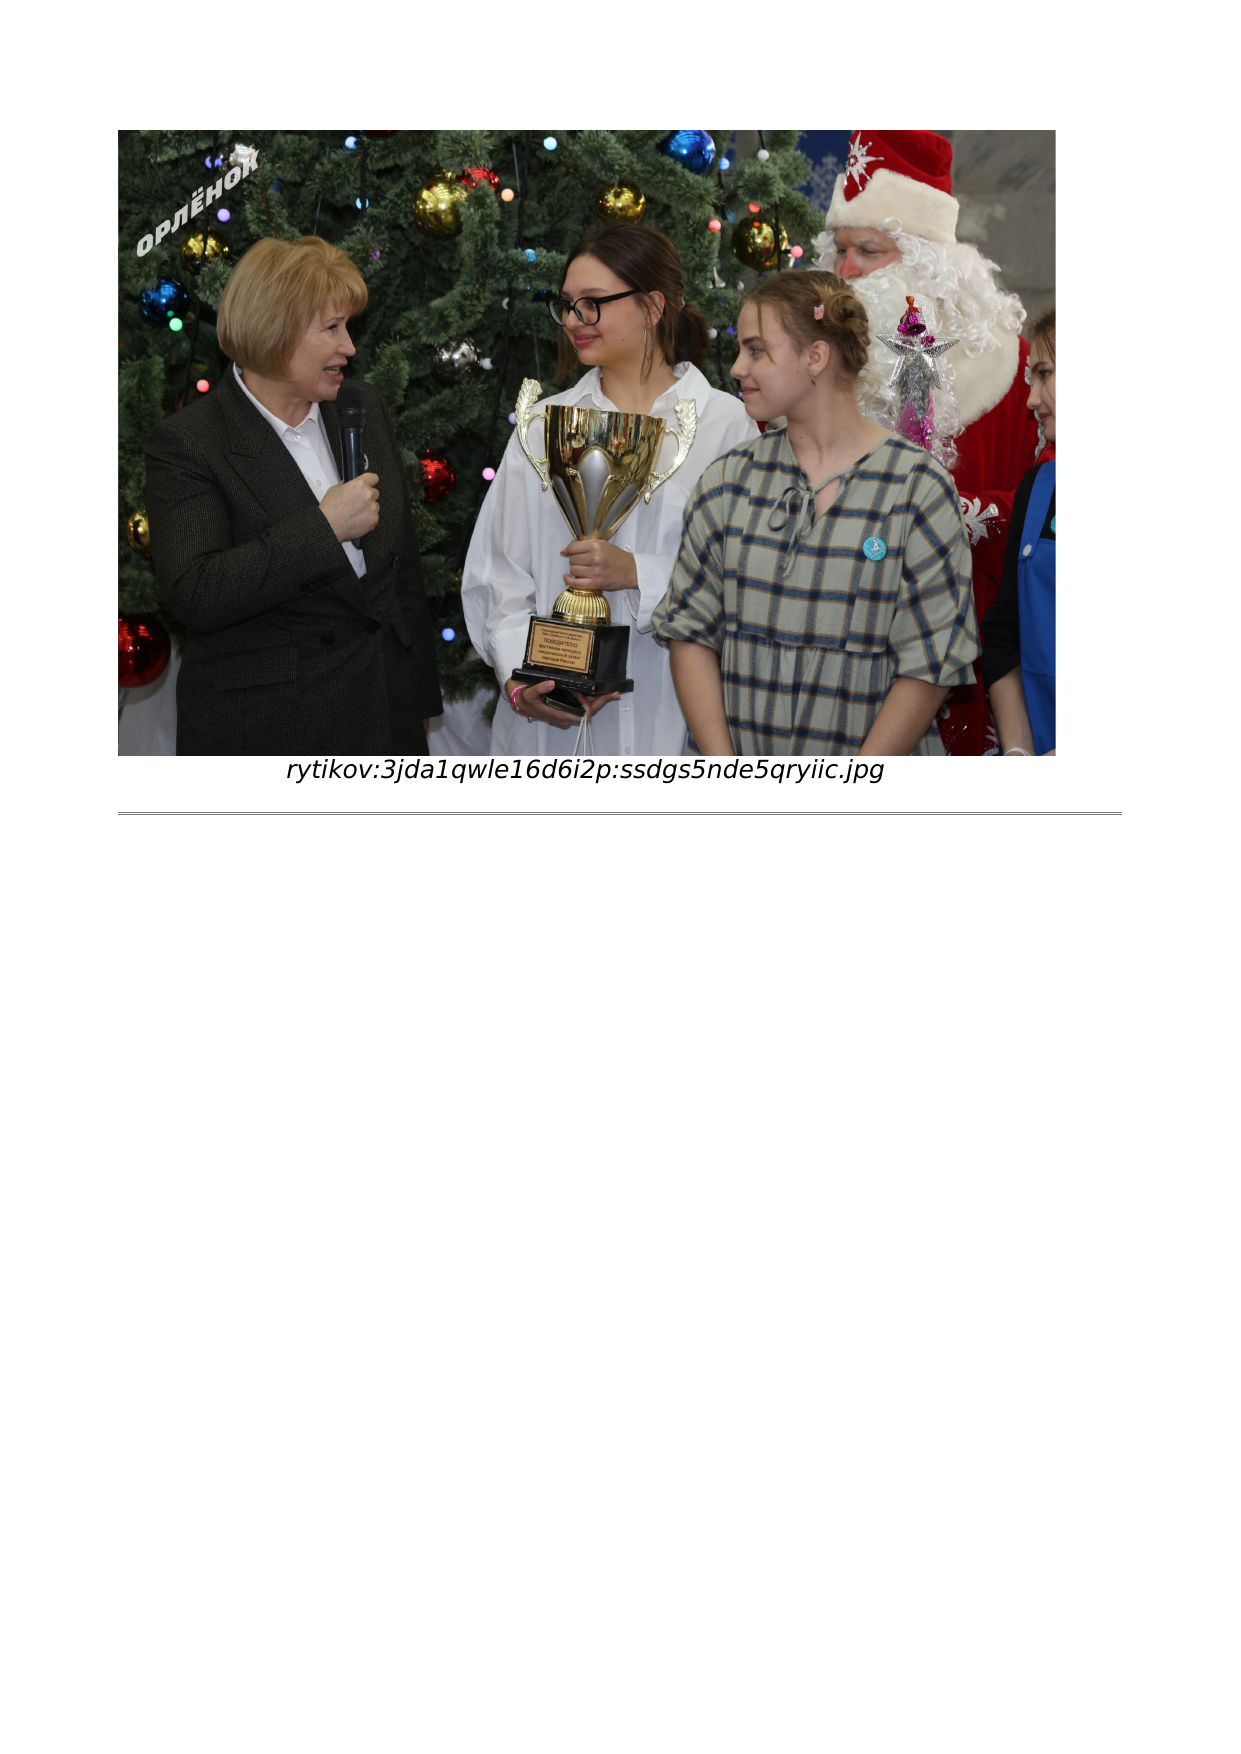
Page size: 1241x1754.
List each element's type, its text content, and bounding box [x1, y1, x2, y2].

picture [118, 130, 1056, 756]
text rytikov:3jda1qwle16d6i2p:ssdgs5nde5qryiic.jpg [118, 756, 1056, 785]
